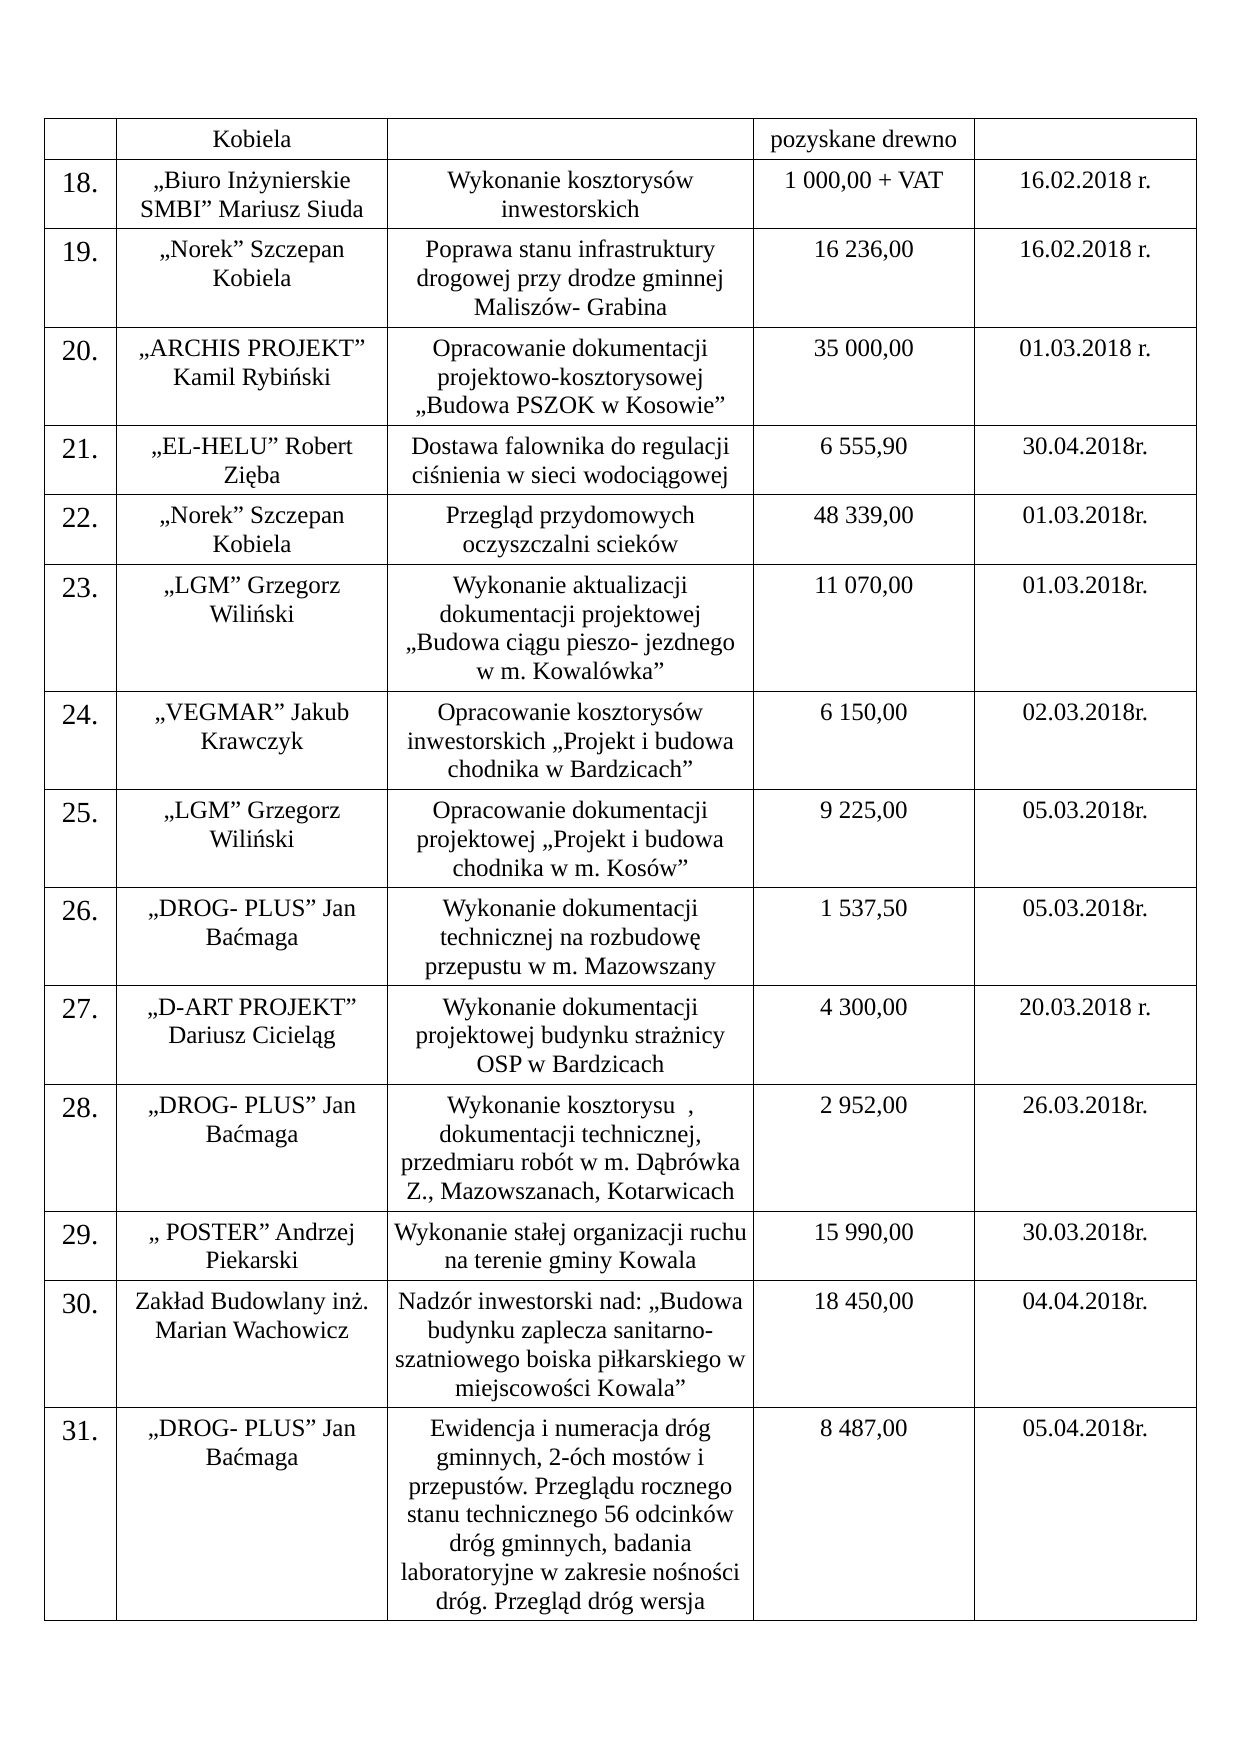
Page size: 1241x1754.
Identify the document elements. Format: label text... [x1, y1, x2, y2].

table_cell 27. [45, 986, 116, 1084]
table_cell 05.03.2018r. [975, 790, 1196, 887]
table_cell 18. [45, 160, 116, 228]
table_cell Wykonanie dokumentacji technicznej na rozbudowę przepustu w m. Mazowszany [388, 888, 753, 985]
table_cell Wykonanie dokumentacji projektowej budynku strażnicy OSP w Bardzicach [388, 986, 753, 1084]
table_cell „DROG- PLUS” Jan Baćmaga [117, 888, 387, 985]
table_cell „LGM” Grzegorz Wiliński [117, 790, 387, 887]
table_cell 2 952,00 [754, 1085, 974, 1211]
table_cell 28. [45, 1085, 116, 1211]
table_cell 30.03.2018r. [975, 1212, 1196, 1280]
table_cell 1 537,50 [754, 888, 974, 985]
table_cell 35 000,00 [754, 328, 974, 425]
table_cell 16 236,00 [754, 229, 974, 327]
table_cell [975, 119, 1196, 159]
table_cell Dostawa falownika do regulacji ciśnienia w sieci wodociągowej [388, 426, 753, 494]
table_cell 23. [45, 565, 116, 691]
table_cell 18 450,00 [754, 1281, 974, 1407]
table_cell 24. [45, 692, 116, 789]
table_cell 04.04.2018r. [975, 1281, 1196, 1407]
table_cell Ewidencja i numeracja dróg gminnych, 2-óch mostów i przepustów. Przeglądu rocznego stanu technicznego 56 odcinków dróg gminnych, badania laboratoryjne w zakresie nośności dróg. Przegląd dróg wersja [388, 1408, 753, 1620]
table_cell [388, 119, 753, 159]
table_cell 26.03.2018r. [975, 1085, 1196, 1211]
table_cell Wykonanie aktualizacji dokumentacji projektowej „Budowa ciągu pieszo- jezdnego w m. Kowalówka” [388, 565, 753, 691]
table_cell „ARCHIS PROJEKT” Kamil Rybiński [117, 328, 387, 425]
table_cell „DROG- PLUS” Jan Baćmaga [117, 1408, 387, 1620]
table_cell 6 555,90 [754, 426, 974, 494]
table_cell [45, 119, 116, 159]
table_cell Kobiela [117, 119, 387, 159]
table_cell „DROG- PLUS” Jan Baćmaga [117, 1085, 387, 1211]
table_cell 16.02.2018 r. [975, 160, 1196, 228]
table_cell 30. [45, 1281, 116, 1407]
table_cell 6 150,00 [754, 692, 974, 789]
table_cell 01.03.2018 r. [975, 328, 1196, 425]
table_cell „VEGMAR” Jakub Krawczyk [117, 692, 387, 789]
table_cell Opracowanie dokumentacji projektowo-kosztorysowej „Budowa PSZOK w Kosowie” [388, 328, 753, 425]
table_cell 01.03.2018r. [975, 495, 1196, 564]
table_cell 31. [45, 1408, 116, 1620]
table_cell Przegląd przydomowych oczyszczalni scieków [388, 495, 753, 564]
table_cell 1 000,00 + VAT [754, 160, 974, 228]
table_cell „Biuro Inżynierskie SMBI” Mariusz Siuda [117, 160, 387, 228]
table_cell „ POSTER” Andrzej Piekarski [117, 1212, 387, 1280]
table_cell pozyskane drewno [754, 119, 974, 159]
table_cell „Norek” Szczepan Kobiela [117, 229, 387, 327]
table_cell 8 487,00 [754, 1408, 974, 1620]
table_cell 02.03.2018r. [975, 692, 1196, 789]
table_cell 20.03.2018 r. [975, 986, 1196, 1084]
table_cell 05.03.2018r. [975, 888, 1196, 985]
table_cell „LGM” Grzegorz Wiliński [117, 565, 387, 691]
table_cell „EL-HELU” Robert Zięba [117, 426, 387, 494]
table_cell 30.04.2018r. [975, 426, 1196, 494]
table_cell 15 990,00 [754, 1212, 974, 1280]
table_cell Poprawa stanu infrastruktury drogowej przy drodze gminnej Maliszów- Grabina [388, 229, 753, 327]
table_cell Wykonanie kosztorysu , dokumentacji technicznej, przedmiaru robót w m. Dąbrówka Z., Mazowszanach, Kotarwicach [388, 1085, 753, 1211]
table_cell 20. [45, 328, 116, 425]
table_cell „D-ART PROJEKT” Dariusz Cicieląg [117, 986, 387, 1084]
table_cell 22. [45, 495, 116, 564]
table_cell 29. [45, 1212, 116, 1280]
table_cell 11 070,00 [754, 565, 974, 691]
table_cell Opracowanie dokumentacji projektowej „Projekt i budowa chodnika w m. Kosów” [388, 790, 753, 887]
table_cell Opracowanie kosztorysów inwestorskich „Projekt i budowa chodnika w Bardzicach” [388, 692, 753, 789]
table_cell 16.02.2018 r. [975, 229, 1196, 327]
table_cell 4 300,00 [754, 986, 974, 1084]
table_cell 01.03.2018r. [975, 565, 1196, 691]
table_cell „Norek” Szczepan Kobiela [117, 495, 387, 564]
table_cell 9 225,00 [754, 790, 974, 887]
table_cell 05.04.2018r. [975, 1408, 1196, 1620]
table_cell Zakład Budowlany inż. Marian Wachowicz [117, 1281, 387, 1407]
table_cell Wykonanie stałej organizacji ruchu na terenie gminy Kowala [388, 1212, 753, 1280]
table_cell 21. [45, 426, 116, 494]
table_cell 48 339,00 [754, 495, 974, 564]
table_cell 25. [45, 790, 116, 887]
table_cell 19. [45, 229, 116, 327]
table_cell Nadzór inwestorski nad: „Budowa budynku zaplecza sanitarno-szatniowego boiska piłkarskiego w miejscowości Kowala” [388, 1281, 753, 1407]
table_cell Wykonanie kosztorysów inwestorskich [388, 160, 753, 228]
table_cell 26. [45, 888, 116, 985]
